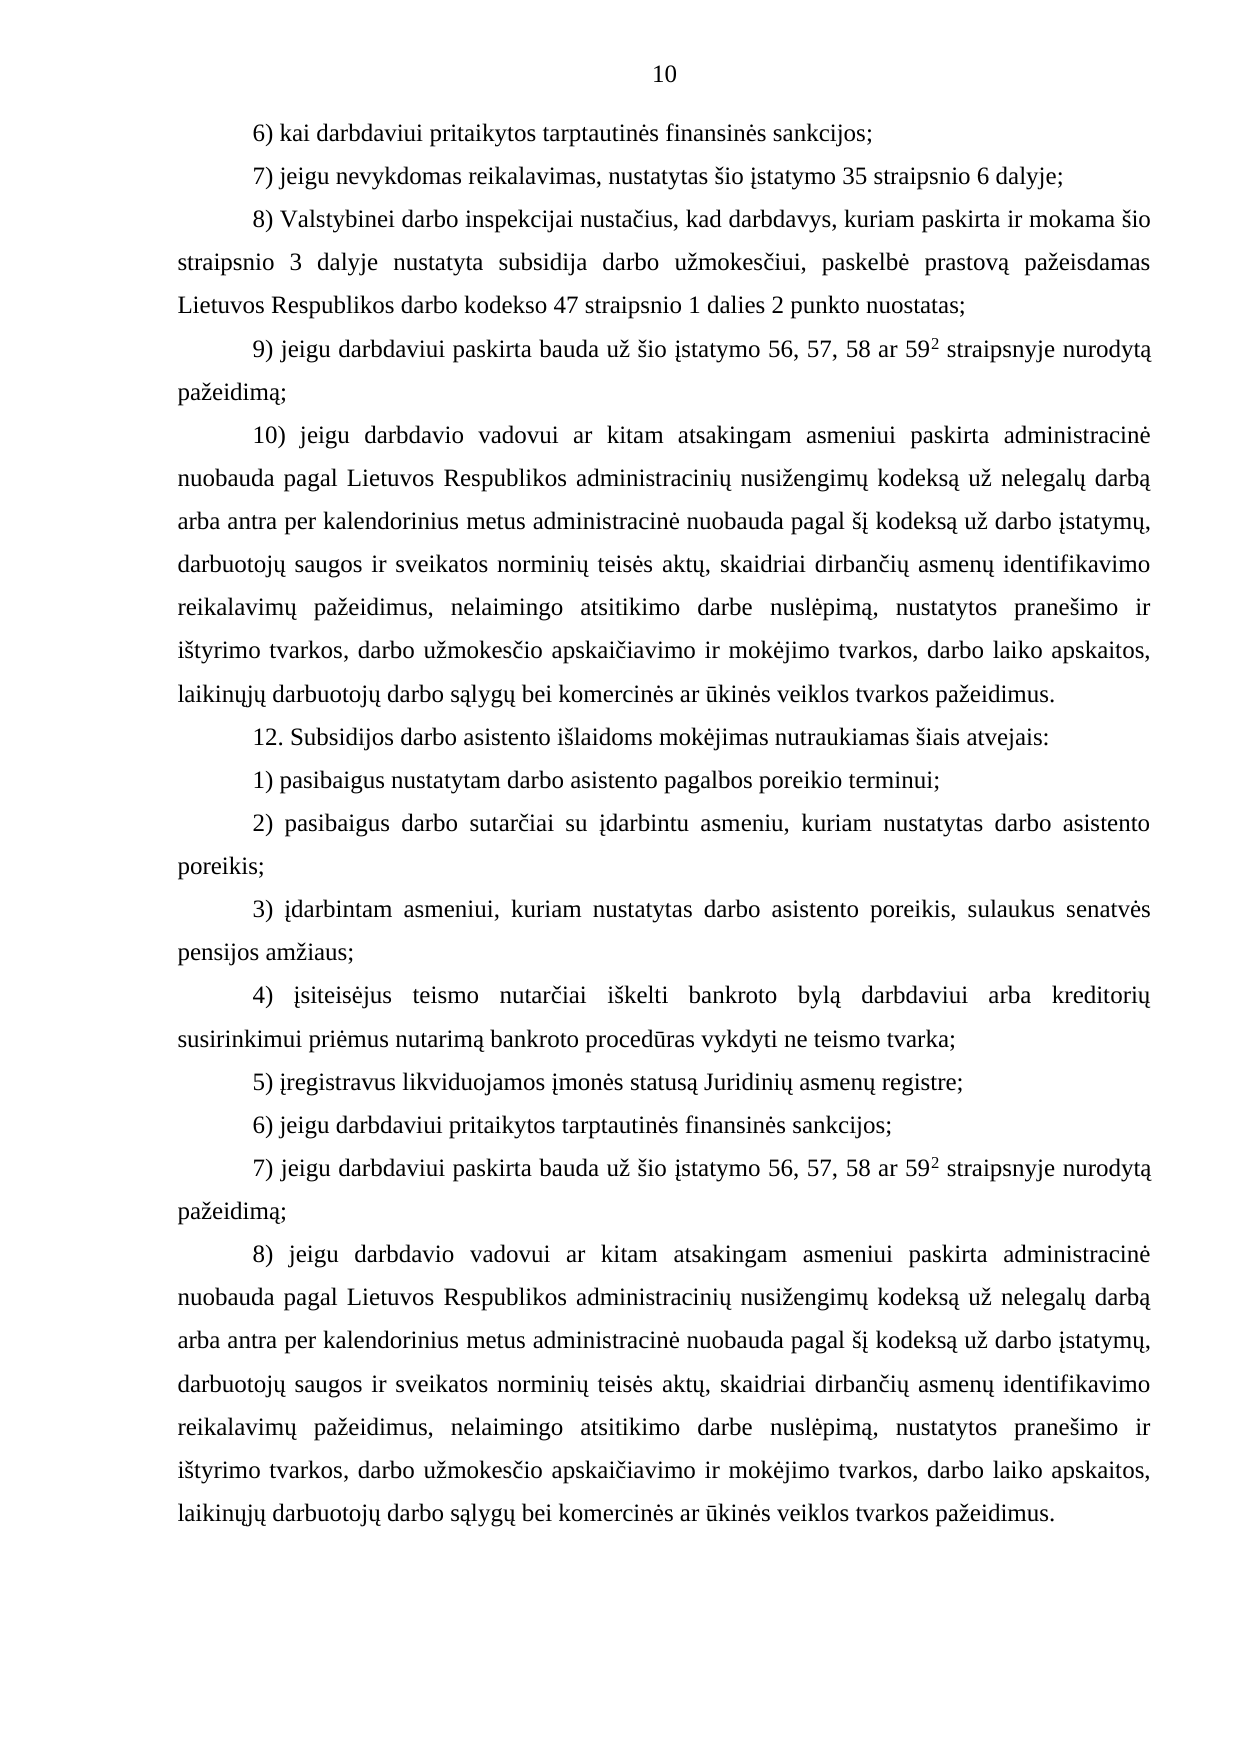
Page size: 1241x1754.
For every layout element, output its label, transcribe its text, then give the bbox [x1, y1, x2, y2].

text 9) jeigu darbdaviui paskirta bauda už šio įstatymo 56, 57, 58 ar 592 straipsnyje nurodytą pažeidimą; [177, 334, 1152, 406]
text 6) kai darbdaviui pritaikytos tarptautinės finansinės sankcijos; [177, 118, 1152, 147]
text 2) pasibaigus darbo sutarčiai su įdarbintu asmeniu, kuriam nustatytas darbo asistento poreikis; [177, 808, 1152, 880]
text 8) jeigu darbdavio vadovui ar kitam atsakingam asmeniui paskirta administracinė nuobauda pagal Lietuvos Respublikos administracinių nusižengimų kodeksą už nelegalų darbą arba antra per kalendorinius metus administracinė nuobauda pagal šį kodeksą už darbo įstatymų, darbuotojų saugos ir sveikatos norminių teisės aktų, skaidriai dirbančių asmenų identifikavimo reikalavimų pažeidimus, nelaimingo atsitikimo darbe nuslėpimą, nustatytos pranešimo ir ištyrimo tvarkos, darbo užmokesčio apskaičiavimo ir mokėjimo tvarkos, darbo laiko apskaitos, laikinųjų darbuotojų darbo sąlygų bei komercinės ar ūkinės veiklos tvarkos pažeidimus. [177, 1239, 1152, 1527]
text 5) įregistravus likviduojamos įmonės statusą Juridinių asmenų registre; [177, 1067, 1152, 1096]
text 4) įsiteisėjus teismo nutarčiai iškelti bankroto bylą darbdaviui arba kreditorių susirinkimui priėmus nutarimą bankroto procedūras vykdyti ne teismo tvarka; [177, 981, 1152, 1052]
text 7) jeigu nevykdomas reikalavimas, nustatytas šio įstatymo 35 straipsnio 6 dalyje; [177, 161, 1152, 190]
text 12. Subsidijos darbo asistento išlaidoms mokėjimas nutraukiamas šiais atvejais: [177, 722, 1152, 751]
text 1) pasibaigus nustatytam darbo asistento pagalbos poreikio terminui; [177, 765, 1152, 794]
text 7) jeigu darbdaviui paskirta bauda už šio įstatymo 56, 57, 58 ar 592 straipsnyje nurodytą pažeidimą; [177, 1153, 1152, 1225]
text 10) jeigu darbdavio vadovui ar kitam atsakingam asmeniui paskirta administracinė nuobauda pagal Lietuvos Respublikos administracinių nusižengimų kodeksą už nelegalų darbą arba antra per kalendorinius metus administracinė nuobauda pagal šį kodeksą už darbo įstatymų, darbuotojų saugos ir sveikatos norminių teisės aktų, skaidriai dirbančių asmenų identifikavimo reikalavimų pažeidimus, nelaimingo atsitikimo darbe nuslėpimą, nustatytos pranešimo ir ištyrimo tvarkos, darbo užmokesčio apskaičiavimo ir mokėjimo tvarkos, darbo laiko apskaitos, laikinųjų darbuotojų darbo sąlygų bei komercinės ar ūkinės veiklos tvarkos pažeidimus. [177, 420, 1152, 707]
text 8) Valstybinei darbo inspekcijai nustačius, kad darbdavys, kuriam paskirta ir mokama šio straipsnio 3 dalyje nustatyta subsidija darbo užmokesčiui, paskelbė prastovą pažeisdamas Lietuvos Respublikos darbo kodekso 47 straipsnio 1 dalies 2 punkto nuostatas; [177, 204, 1152, 319]
text 6) jeigu darbdaviui pritaikytos tarptautinės finansinės sankcijos; [177, 1110, 1152, 1139]
text 3) įdarbintam asmeniui, kuriam nustatytas darbo asistento poreikis, sulaukus senatvės pensijos amžiaus; [177, 894, 1152, 966]
